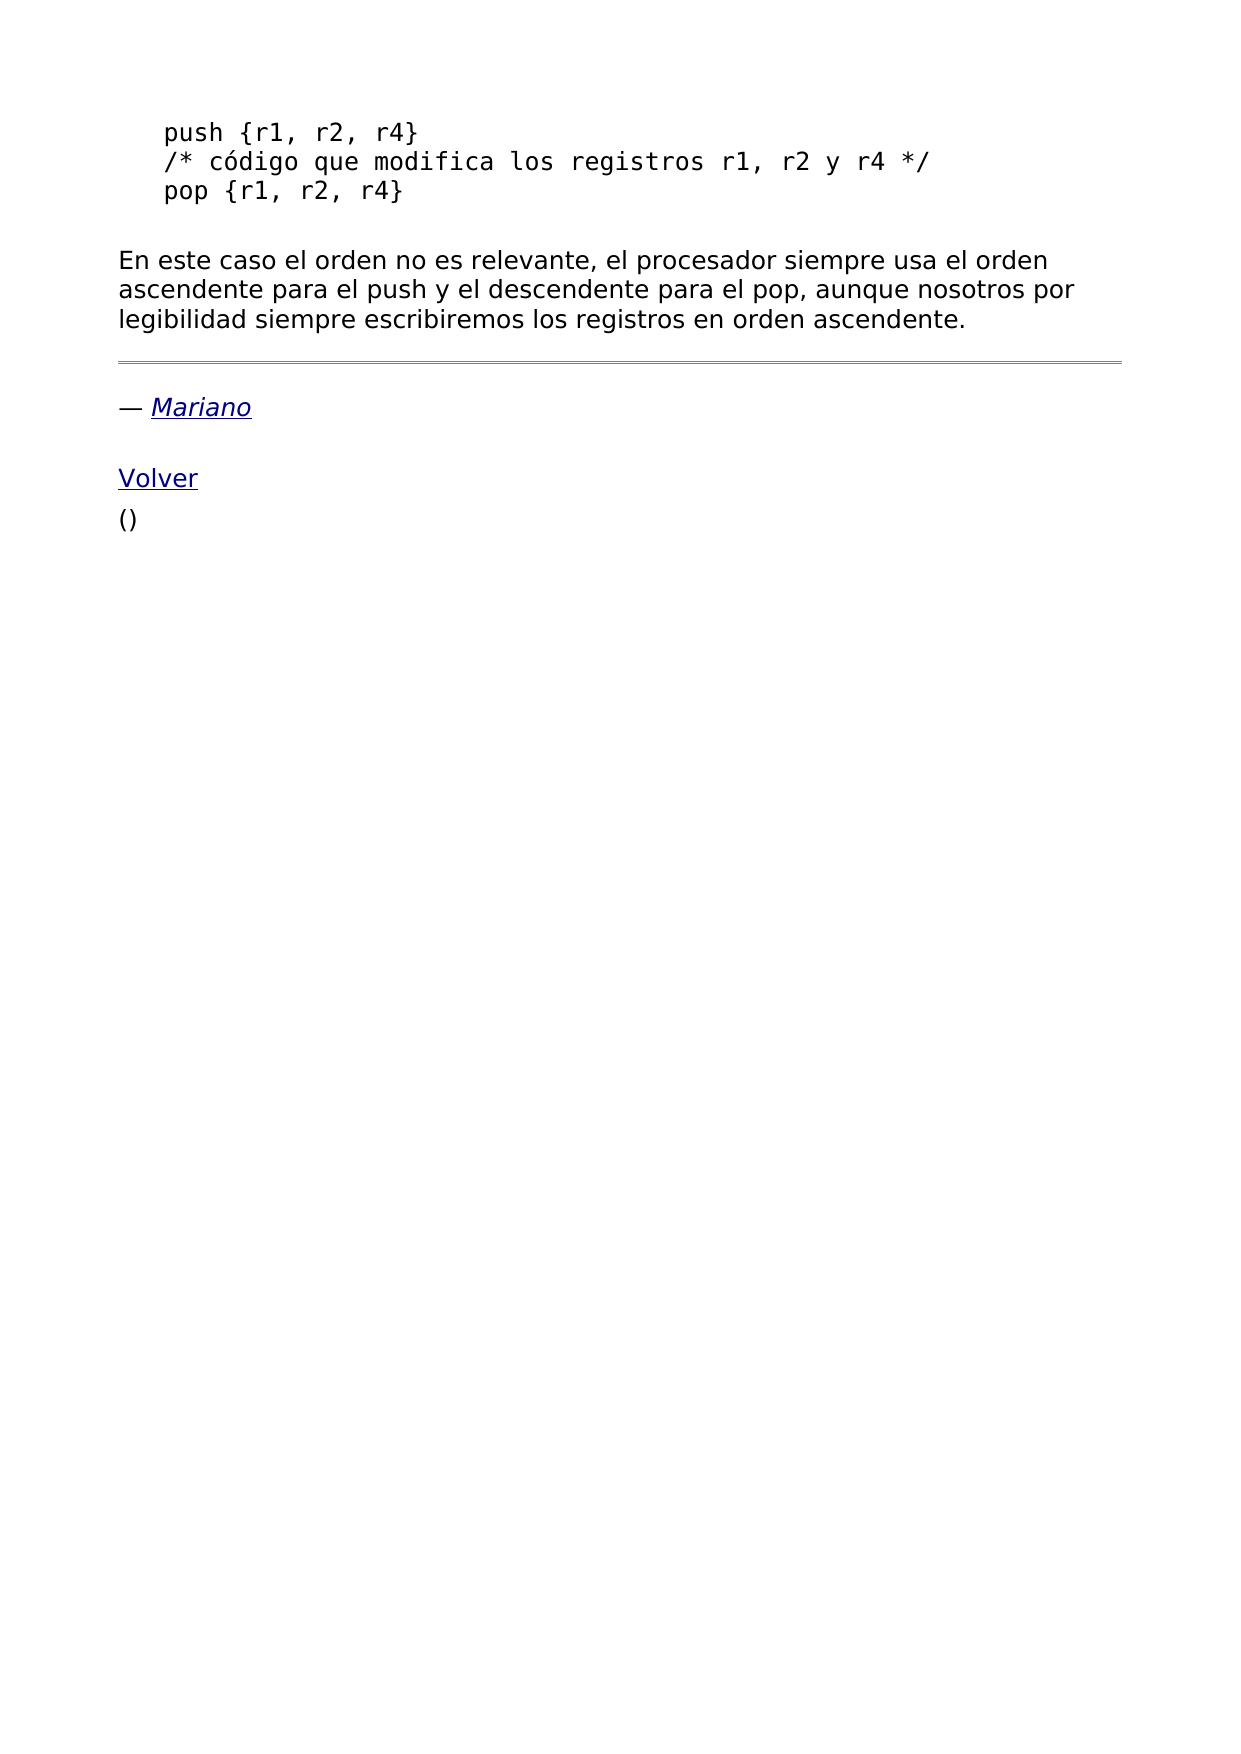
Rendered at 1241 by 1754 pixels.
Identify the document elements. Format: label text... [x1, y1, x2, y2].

text — Mariano [118, 393, 1122, 451]
text En este caso el orden no es relevante, el procesador siempre usa el orden ascendente para el push y el descendente para el pop, aunque nosotros por legibilidad siempre escribiremos los registros en orden ascendente. [118, 247, 1122, 334]
text () [118, 505, 1122, 534]
text push {r1, r2, r4} /* código que modifica los registros r1, r2 y r4 */ pop {r1, r2, r4} [118, 118, 1122, 235]
text Volver [118, 464, 1122, 493]
